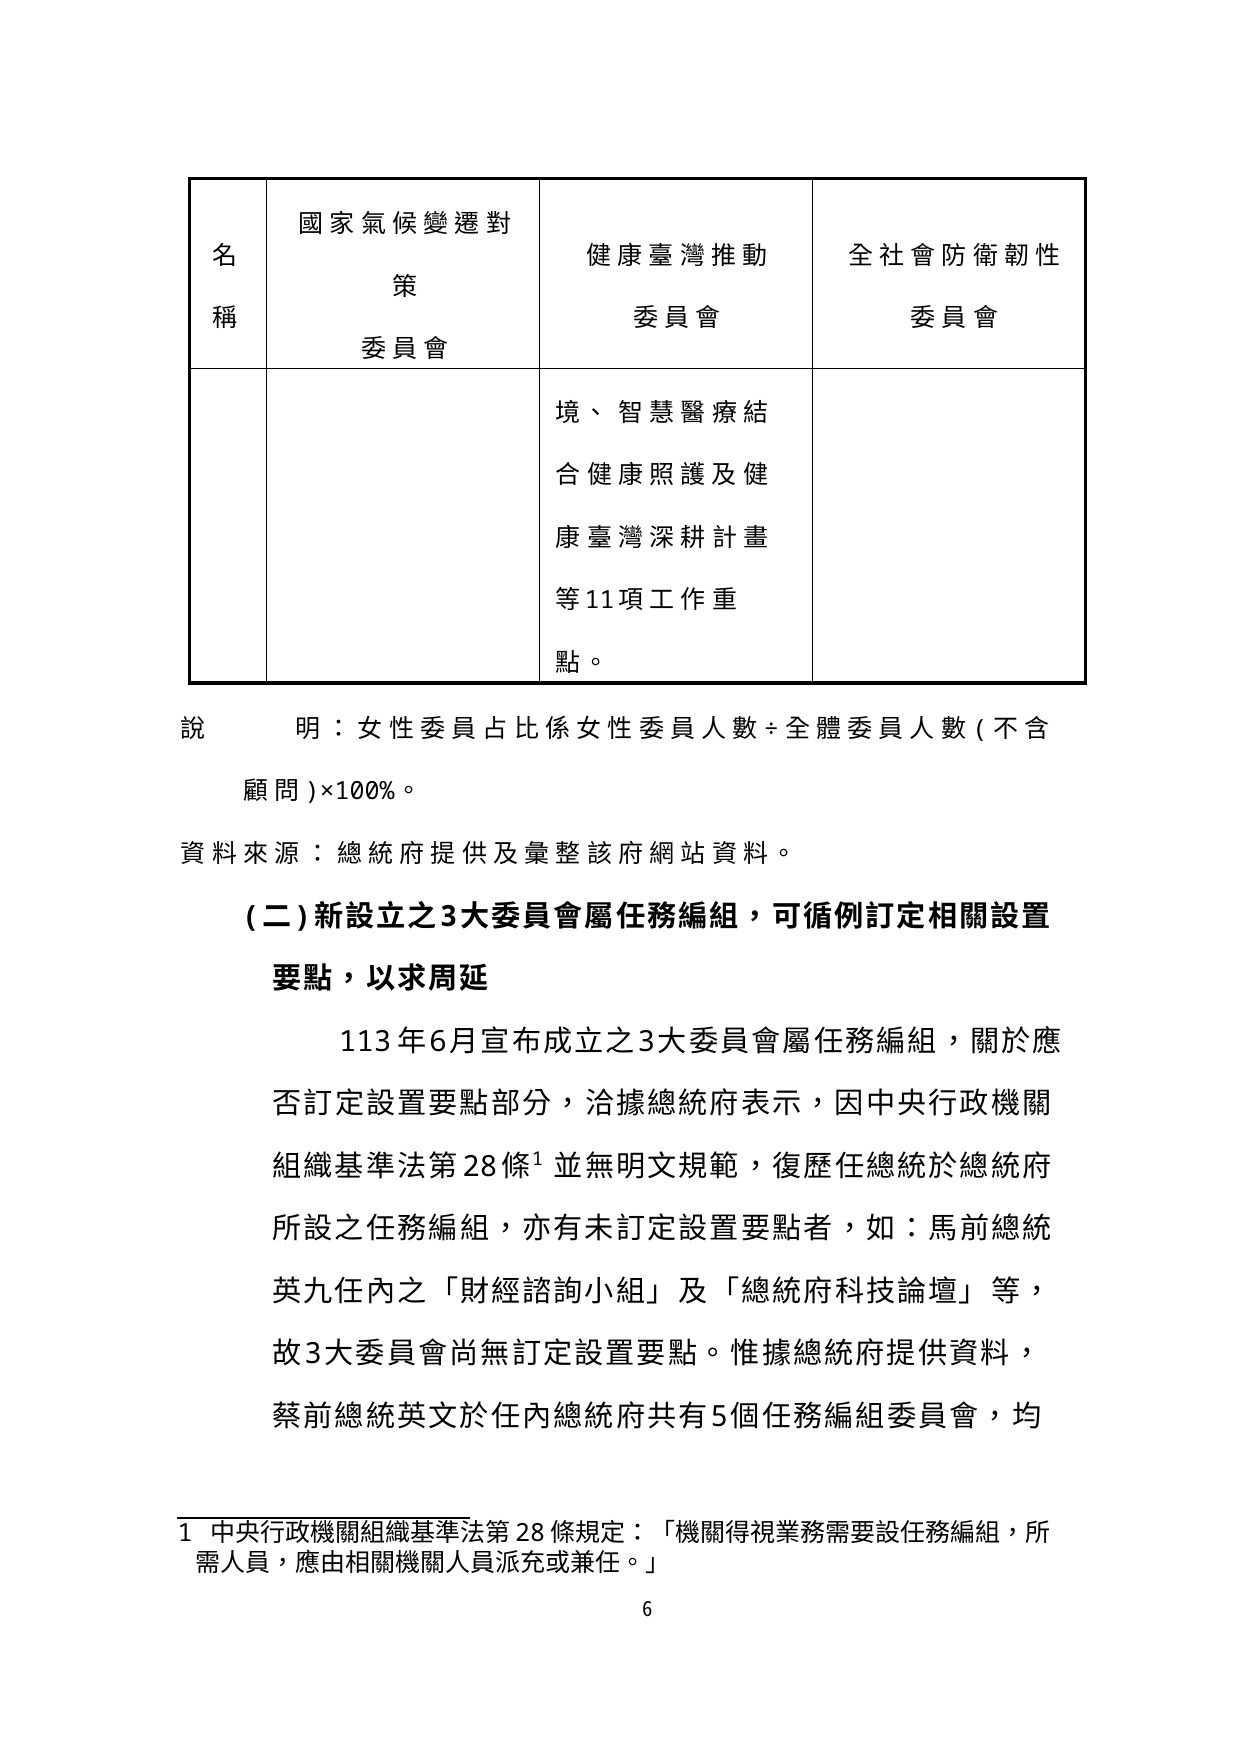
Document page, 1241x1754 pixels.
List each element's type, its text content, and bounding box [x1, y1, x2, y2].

table_cell [191, 369, 266, 681]
text 113年6月宣布成立之3大委員會屬任務編組，關於應否訂定設置要點部分，洽據總統府表示，因中央行政機關組織基準法第28條並無明文規範，復歷任總統於總統府所設之任務編組，亦有未訂定設置要點者，如：馬前總統英九任內之「財經諮詢小組」及「總統府科技論壇」等，故3大委員會尚無訂定設置要點。惟據總統府提供資料，蔡前總統英文於任內總統府共有5個任務編組委員會，均 [266, 997, 1063, 1434]
table_cell 境、智慧醫療結合健康照護及健康臺灣深耕計畫等11項工作重點。 [540, 369, 812, 681]
table_header 名稱 [191, 180, 266, 368]
table_header 全社會防衛韌性 委員會 [813, 180, 1084, 368]
text 資料來源：總統府提供及彙整該府網站資料。 [177, 809, 1063, 872]
text 中央行政機關組織基準法第28條規定：「機關得視業務需要設任務編組，所需人員，應由相關機關人員派充或兼任。」 [177, 1518, 1063, 1577]
text 說 明：女性委員占比係女性委員人數÷全體委員人數(不含顧問)×100%。 [177, 684, 1063, 809]
table_cell [267, 369, 539, 681]
table_header 國家氣候變遷對策 委員會 [267, 180, 539, 368]
table_cell [813, 369, 1084, 681]
text (二)新設立之3大委員會屬任務編組，可循例訂定相關設置要點，以求周延 [236, 872, 1063, 997]
table_header 健康臺灣推動 委員會 [540, 180, 812, 368]
